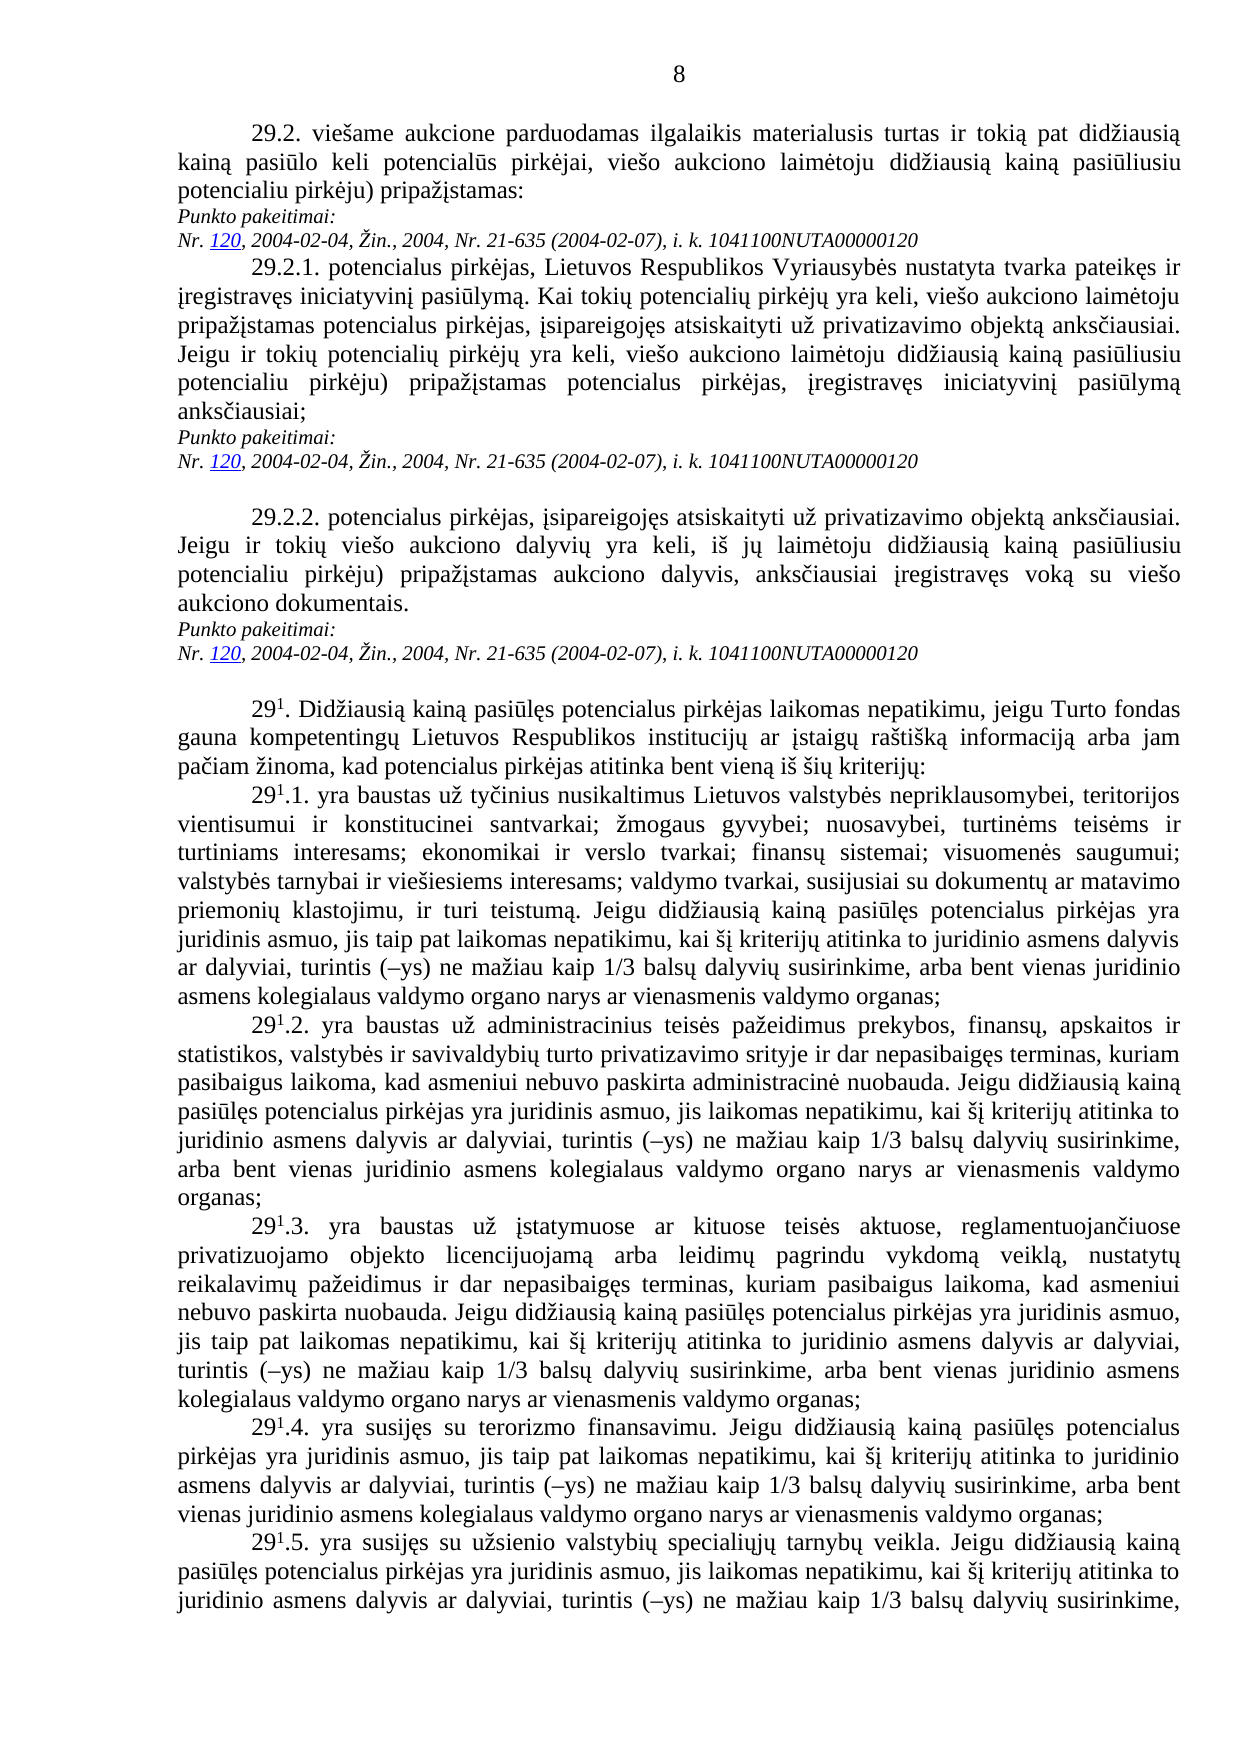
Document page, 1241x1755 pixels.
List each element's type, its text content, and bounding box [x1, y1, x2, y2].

text 291. Didžiausią kainą pasiūlęs potencialus pirkėjas laikomas nepatikimu, jeigu Turto fondas gauna kompetentingų Lietuvos Respublikos institucijų ar įstaigų raštišką informaciją arba jam pačiam žinoma, kad potencialus pirkėjas atitinka bent vieną iš šių kriterijų: [177, 694, 1181, 780]
text 29.2.2. potencialus pirkėjas, įsipareigojęs atsiskaityti už privatizavimo objektą anksčiausiai. Jeigu ir tokių viešo aukciono dalyvių yra keli, iš jų laimėtoju didžiausią kainą pasiūliusiu potencialiu pirkėju) pripažįstamas aukciono dalyvis, anksčiausiai įregistravęs voką su viešo aukciono dokumentais. [177, 502, 1181, 617]
text Nr. 120, 2004-02-04, Žin., 2004, Nr. 21-635 (2004-02-07), i. k. 1041100NUTA00000120 [177, 228, 1181, 252]
text 291.1. yra baustas už tyčinius nusikaltimus Lietuvos valstybės nepriklausomybei, teritorijos vientisumui ir konstitucinei santvarkai; žmogaus gyvybei; nuosavybei, turtinėms teisėms ir turtiniams interesams; ekonomikai ir verslo tvarkai; finansų sistemai; visuomenės saugumui; valstybės tarnybai ir viešiesiems interesams; valdymo tvarkai, susijusiai su dokumentų ar matavimo priemonių klastojimu, ir turi teistumą. Jeigu didžiausią kainą pasiūlęs potencialus pirkėjas yra juridinis asmuo, jis taip pat laikomas nepatikimu, kai šį kriterijų atitinka to juridinio asmens dalyvis ar dalyviai, turintis (–ys) ne mažiau kaip 1/3 balsų dalyvių susirinkime, arba bent vienas juridinio asmens kolegialaus valdymo organo narys ar vienasmenis valdymo organas; [177, 780, 1181, 1010]
text Punkto pakeitimai: [177, 204, 1181, 228]
text 291.3. yra baustas už įstatymuose ar kituose teisės aktuose, reglamentuojančiuose privatizuojamo objekto licencijuojamą arba leidimų pagrindu vykdomą veiklą, nustatytų reikalavimų pažeidimus ir dar nepasibaigęs terminas, kuriam pasibaigus laikoma, kad asmeniui nebuvo paskirta nuobauda. Jeigu didžiausią kainą pasiūlęs potencialus pirkėjas yra juridinis asmuo, jis taip pat laikomas nepatikimu, kai šį kriterijų atitinka to juridinio asmens dalyvis ar dalyviai, turintis (–ys) ne mažiau kaip 1/3 balsų dalyvių susirinkime, arba bent vienas juridinio asmens kolegialaus valdymo organo narys ar vienasmenis valdymo organas; [177, 1211, 1181, 1412]
text 291.2. yra baustas už administracinius teisės pažeidimus prekybos, finansų, apskaitos ir statistikos, valstybės ir savivaldybių turto privatizavimo srityje ir dar nepasibaigęs terminas, kuriam pasibaigus laikoma, kad asmeniui nebuvo paskirta administracinė nuobauda. Jeigu didžiausią kainą pasiūlęs potencialus pirkėjas yra juridinis asmuo, jis laikomas nepatikimu, kai šį kriterijų atitinka to juridinio asmens dalyvis ar dalyviai, turintis (–ys) ne mažiau kaip 1/3 balsų dalyvių susirinkime, arba bent vienas juridinio asmens kolegialaus valdymo organo narys ar vienasmenis valdymo organas; [177, 1010, 1181, 1211]
text 291.4. yra susijęs su terorizmo finansavimu. Jeigu didžiausią kainą pasiūlęs potencialus pirkėjas yra juridinis asmuo, jis taip pat laikomas nepatikimu, kai šį kriterijų atitinka to juridinio asmens dalyvis ar dalyviai, turintis (–ys) ne mažiau kaip 1/3 balsų dalyvių susirinkime, arba bent vienas juridinio asmens kolegialaus valdymo organo narys ar vienasmenis valdymo organas; [177, 1412, 1181, 1527]
text Nr. 120, 2004-02-04, Žin., 2004, Nr. 21-635 (2004-02-07), i. k. 1041100NUTA00000120 [177, 449, 1181, 473]
text 29.2.1. potencialus pirkėjas, Lietuvos Respublikos Vyriausybės nustatyta tvarka pateikęs ir įregistravęs iniciatyvinį pasiūlymą. Kai tokių potencialių pirkėjų yra keli, viešo aukciono laimėtoju pripažįstamas potencialus pirkėjas, įsipareigojęs atsiskaityti už privatizavimo objektą anksčiausiai. Jeigu ir tokių potencialių pirkėjų yra keli, viešo aukciono laimėtoju didžiausią kainą pasiūliusiu potencialiu pirkėju) pripažįstamas potencialus pirkėjas, įregistravęs iniciatyvinį pasiūlymą anksčiausiai; [177, 252, 1181, 425]
text 29.2. viešame aukcione parduodamas ilgalaikis materialusis turtas ir tokią pat didžiausią kainą pasiūlo keli potencialūs pirkėjai, viešo aukciono laimėtoju didžiausią kainą pasiūliusiu potencialiu pirkėju) pripažįstamas: [177, 118, 1181, 204]
text Nr. 120, 2004-02-04, Žin., 2004, Nr. 21-635 (2004-02-07), i. k. 1041100NUTA00000120 [177, 641, 1181, 665]
text 291.5. yra susijęs su užsienio valstybių specialiųjų tarnybų veikla. Jeigu didžiausią kainą pasiūlęs potencialus pirkėjas yra juridinis asmuo, jis laikomas nepatikimu, kai šį kriterijų atitinka to juridinio asmens dalyvis ar dalyviai, turintis (–ys) ne mažiau kaip 1/3 balsų dalyvių susirinkime, [177, 1527, 1181, 1614]
text Punkto pakeitimai: [177, 425, 1181, 449]
text Punkto pakeitimai: [177, 617, 1181, 641]
